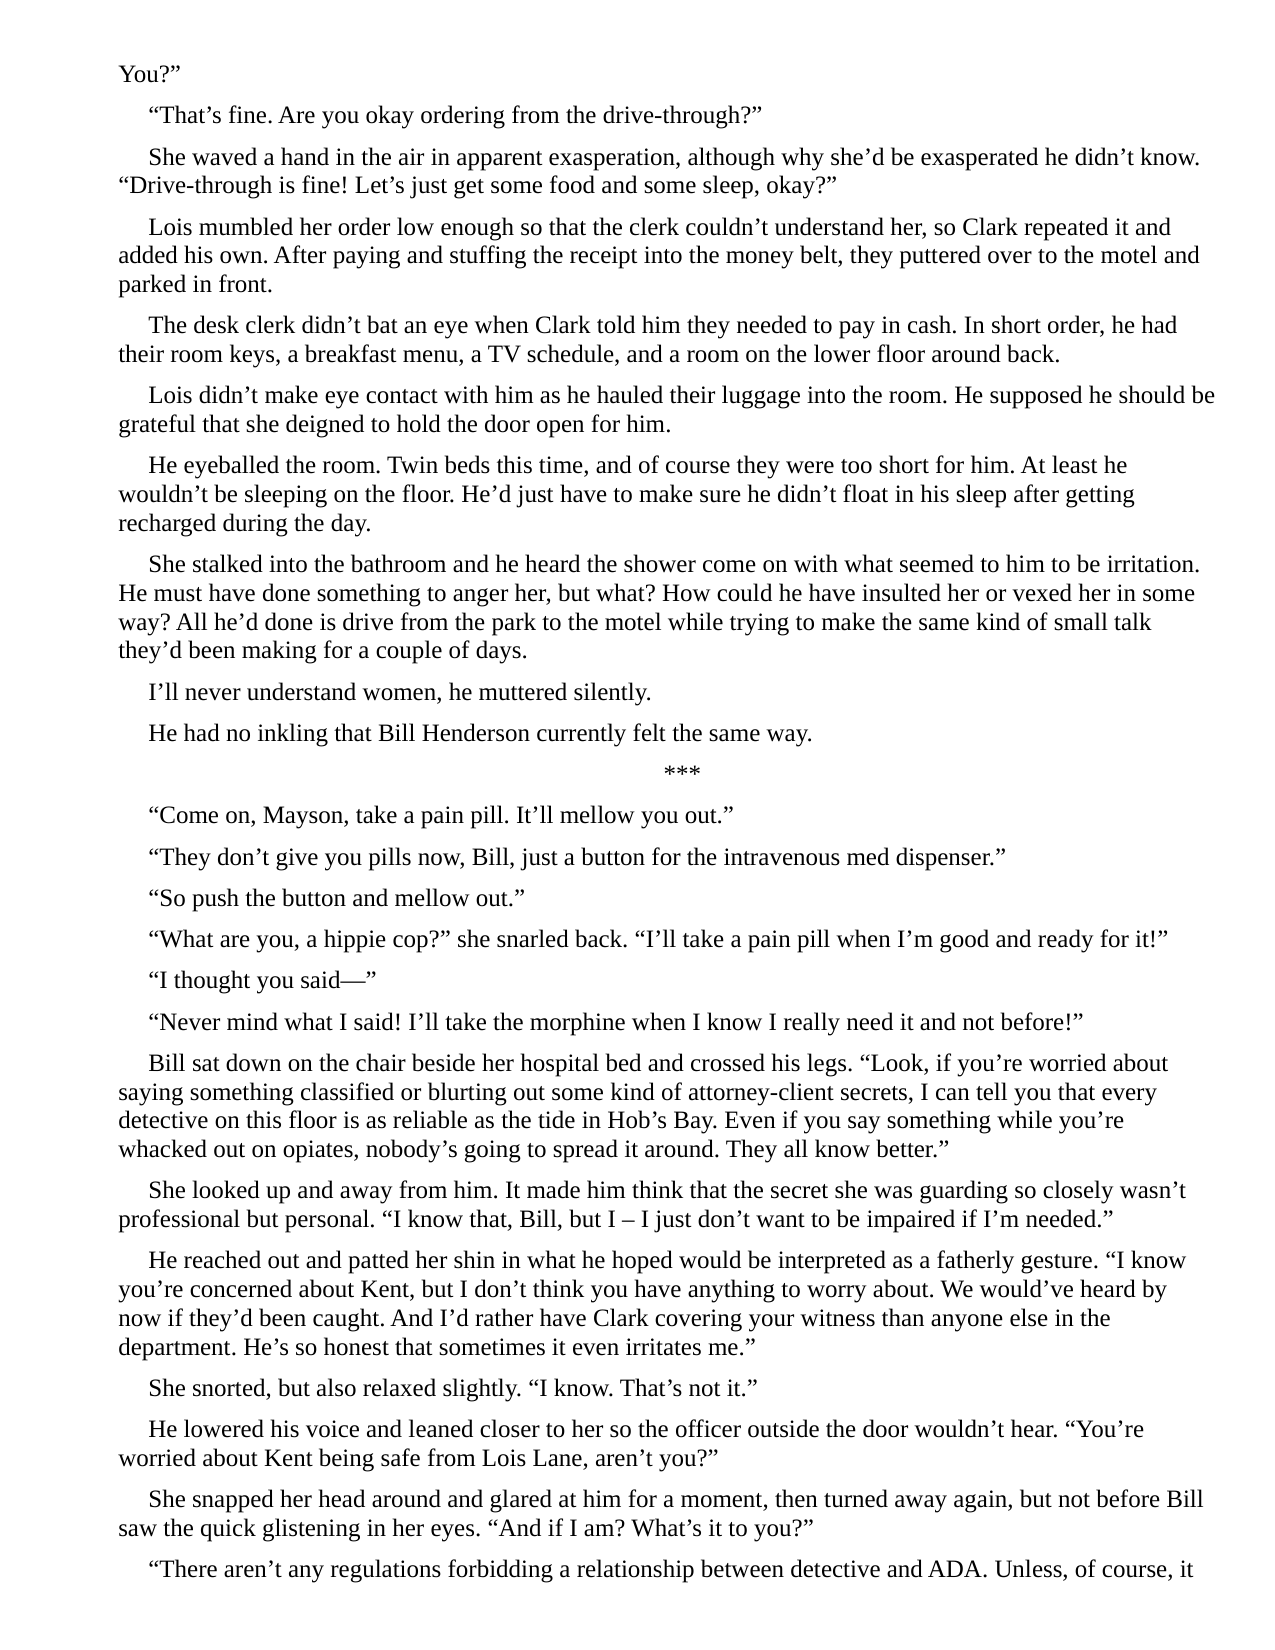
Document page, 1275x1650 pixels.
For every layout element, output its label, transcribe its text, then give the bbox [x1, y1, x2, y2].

text Bill sat down on the chair beside her hospital bed and crossed his legs. “Look, if you’re worried about saying something classified or blurting out some kind of attorney-client secrets, I can tell you that every detective on this floor is as reliable as the tide in Hob’s Bay. Even if you say something while you’re whacked out on opiates, nobody’s going to spread it around. They all know better.” [118, 1048, 1216, 1163]
text “There aren’t any regulations forbidding a relationship between detective and ADA. Unless, of course, it [118, 1554, 1216, 1583]
text The desk clerk didn’t bat an eye when Clark told him they needed to pay in cash. In short order, he had their room keys, a breakfast menu, a TV schedule, and a room on the lower floor around back. [118, 310, 1216, 368]
text “So push the button and mellow out.” [118, 883, 1216, 912]
text He lowered his voice and leaned closer to her so the officer outside the door wouldn’t hear. “You’re worried about Kent being safe from Lois Lane, aren’t you?” [118, 1414, 1216, 1472]
text You?” [118, 59, 1216, 88]
text “Never mind what I said! I’ll take the morphine when I know I really need it and not before!” [118, 1007, 1216, 1035]
text *** [118, 759, 1216, 788]
text He eyeballed the room. Twin beds this time, and of course they were too short for him. At least he wouldn’t be sleeping on the floor. He’d just have to make sure he didn’t float in his sleep after getting recharged during the day. [118, 450, 1216, 537]
text She snapped her head around and glared at him for a moment, then turned away again, but not before Bill saw the quick glistening in her eyes. “And if I am? What’s it to you?” [118, 1484, 1216, 1542]
text I’ll never understand women, he muttered silently. [118, 677, 1216, 705]
text “What are you, a hippie cop?” she snarled back. “I’ll take a pain pill when I’m good and ready for it!” [118, 924, 1216, 953]
text She stalked into the bathroom and he heard the shower come on with what seemed to him to be irritation. He must have done something to anger her, but what? How could he have insulted her or vexed her in some way? All he’d done is drive from the park to the motel while trying to make the same kind of small talk they’d been making for a couple of days. [118, 549, 1216, 664]
text He reached out and patted her shin in what he hoped would be interpreted as a fatherly gesture. “I know you’re concerned about Kent, but I don’t think you have anything to worry about. We would’ve heard by now if they’d been caught. And I’d rather have Clark covering your witness than anyone else in the department. He’s so honest that sometimes it even irritates me.” [118, 1245, 1216, 1360]
text She snorted, but also relaxed slightly. “I know. That’s not it.” [118, 1373, 1216, 1402]
text “That’s fine. Are you okay ordering from the drive-through?” [118, 100, 1216, 129]
text “I thought you said—” [118, 965, 1216, 994]
text “Come on, Mayson, take a pain pill. It’ll mellow you out.” [118, 800, 1216, 829]
text She waved a hand in the air in apparent exasperation, although why she’d be exasperated he didn’t know. “Drive-through is fine! Let’s just get some food and some sleep, okay?” [118, 142, 1216, 199]
text “They don’t give you pills now, Bill, just a button for the intravenous med dispenser.” [118, 842, 1216, 870]
text Lois mumbled her order low enough so that the clerk couldn’t understand her, so Clark repeated it and added his own. After paying and stuffing the receipt into the money belt, they puttered over to the motel and parked in front. [118, 212, 1216, 298]
text Lois didn’t make eye contact with him as he hauled their luggage into the room. He supposed he should be grateful that she deigned to hold the door open for him. [118, 380, 1216, 438]
text He had no inkling that Bill Henderson currently felt the same way. [118, 718, 1216, 747]
text She looked up and away from him. It made him think that the secret she was guarding so closely wasn’t professional but personal. “I know that, Bill, but I – I just don’t want to be impaired if I’m needed.” [118, 1175, 1216, 1233]
